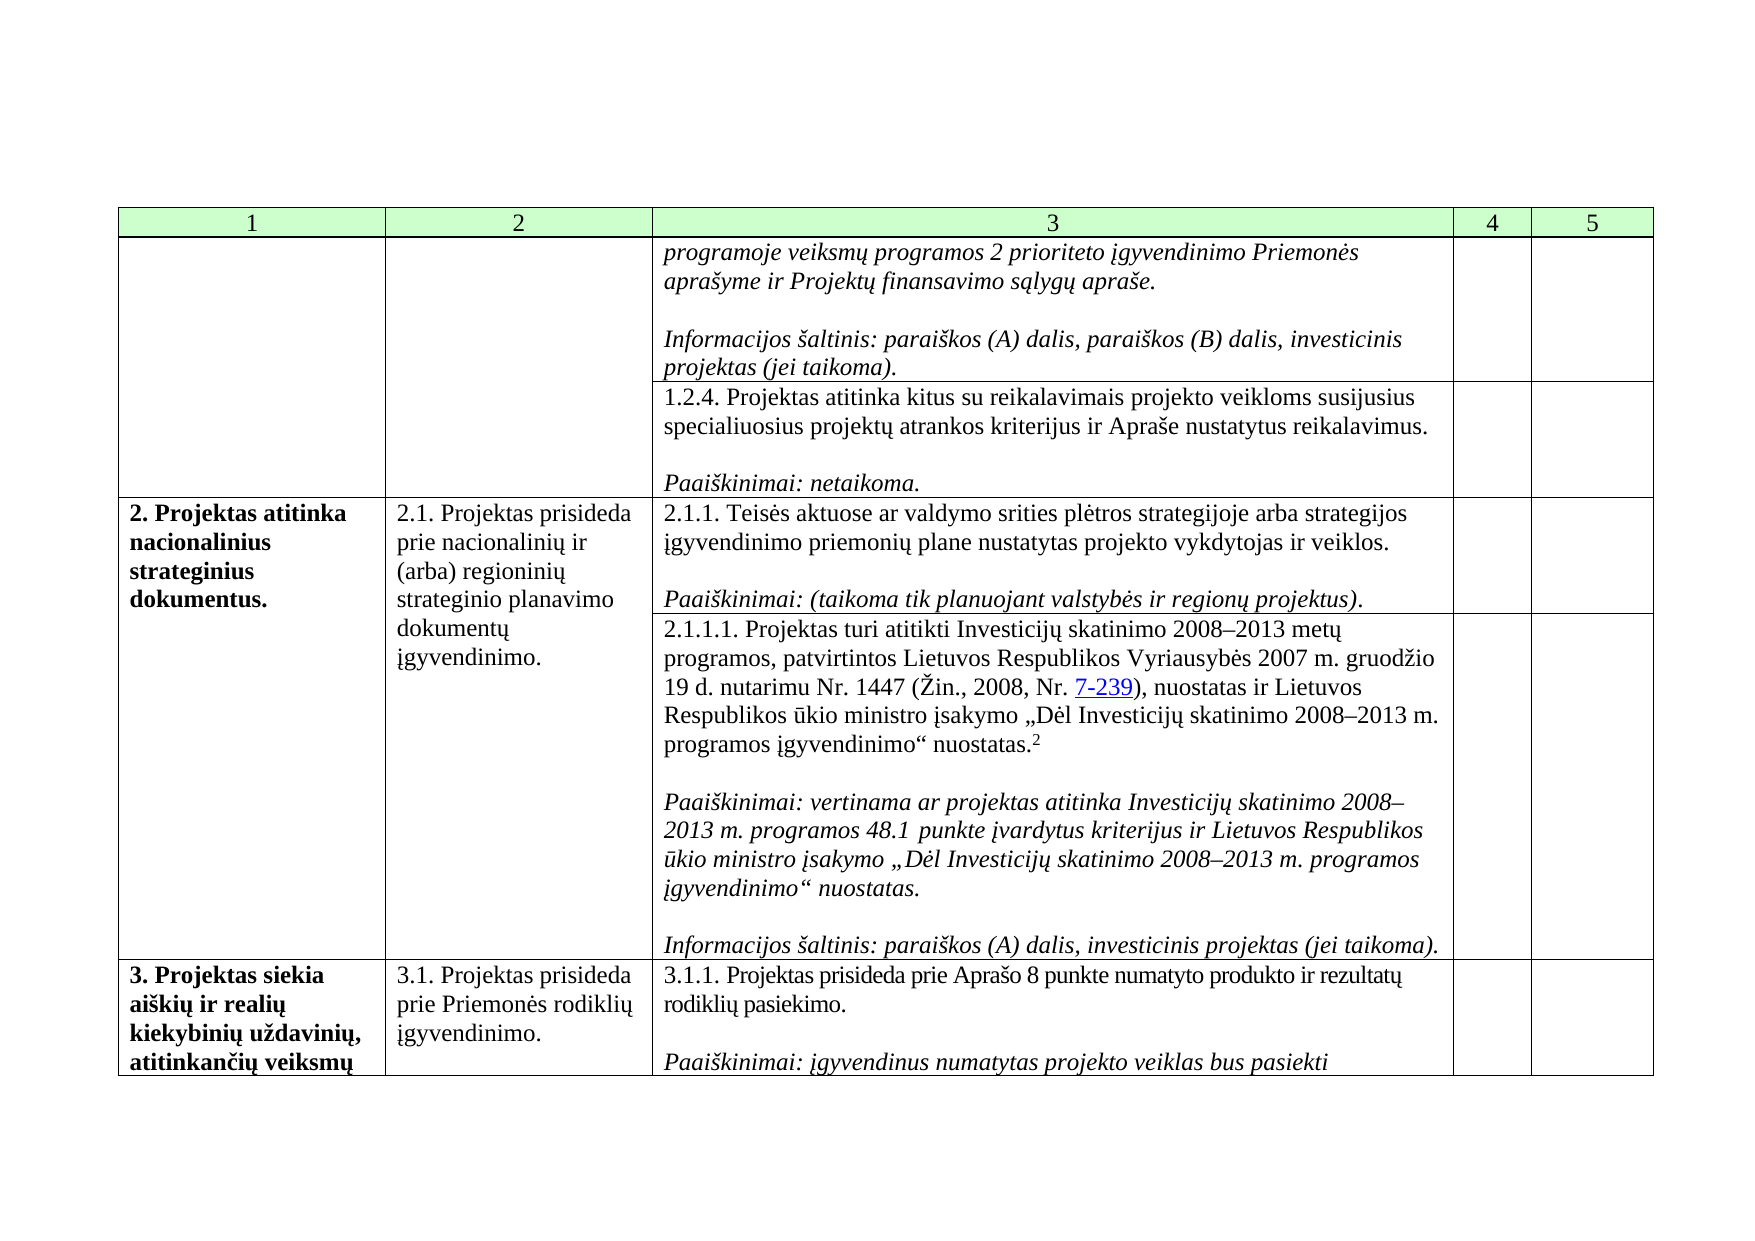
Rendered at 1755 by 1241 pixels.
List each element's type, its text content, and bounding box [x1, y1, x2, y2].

table_cell [1454, 498, 1531, 613]
table_cell 3.1. Projektas prisideda prie Priemonės rodiklių įgyvendinimo. [386, 960, 652, 1075]
table_cell [1532, 960, 1653, 1075]
table_header 1 [119, 208, 385, 236]
table_cell 2.1.1. Teisės aktuose ar valdymo srities plėtros strategijoje arba strategijos įgyvendinimo priemonių plane nustatytas projekto vykdytojas ir veiklos. Paaiškinimai: (taikoma tik planuojant valstybės ir regionų projektus). [653, 498, 1453, 613]
table_header 2 [386, 208, 652, 236]
table_cell [1532, 614, 1653, 959]
table_header 5 [1532, 208, 1653, 236]
table_cell 2.1. Projektas prisideda prie nacionalinių ir (arba) regioninių strateginio planavimo dokumentų įgyvendinimo. [386, 498, 652, 959]
table_cell [1532, 498, 1653, 613]
table_cell [1454, 960, 1531, 1075]
table_cell [1454, 382, 1531, 497]
table_header 3 [653, 208, 1453, 236]
table_cell [119, 238, 385, 497]
table_cell [1532, 238, 1653, 381]
table_cell 2.1.1.1. Projektas turi atitikti Investicijų skatinimo 2008–2013 metų programos, patvirtintos Lietuvos Respublikos Vyriausybės 2007 m. gruodžio 19 d. nutarimu Nr. 1447 (Žin., 2008, Nr. 7-239), nuostatas ir Lietuvos Respublikos ūkio ministro įsakymo „Dėl Investicijų skatinimo 2008–2013 m. programos įgyvendinimo“ nuostatas.2 Paaiškinimai: vertinama ar projektas atitinka Investicijų skatinimo 2008–2013 m. programos 48.1 punkte įvardytus kriterijus ir Lietuvos Respublikos ūkio ministro įsakymo „Dėl Investicijų skatinimo 2008–2013 m. programos įgyvendinimo“ nuostatas. Informacijos šaltinis: paraiškos (A) dalis, investicinis projektas (jei taikoma). [653, 614, 1453, 959]
table_cell programoje veiksmų programos 2 prioriteto įgyvendinimo Priemonės aprašyme ir Projektų finansavimo sąlygų apraše. Informacijos šaltinis: paraiškos (A) dalis, paraiškos (B) dalis, investicinis projektas (jei taikoma). [653, 238, 1453, 381]
table_cell 2. Projektas atitinka nacionalinius strateginius dokumentus. [119, 498, 385, 959]
table_cell [386, 238, 652, 497]
table_header 4 [1454, 208, 1531, 236]
table_cell 3. Projektas siekia aiškių ir realių kiekybinių uždavinių, atitinkančių veiksmų [119, 960, 385, 1075]
table_cell 3.1.1. Projektas prisideda prie Aprašo 8 punkte numatyto produkto ir rezultatų rodiklių pasiekimo. Paaiškinimai: įgyvendinus numatytas projekto veiklas bus pasiekti [653, 960, 1453, 1075]
table_cell [1532, 382, 1653, 497]
table_cell 1.2.4. Projektas atitinka kitus su reikalavimais projekto veikloms susijusius specialiuosius projektų atrankos kriterijus ir Apraše nustatytus reikalavimus. Paaiškinimai: netaikoma. [653, 382, 1453, 497]
table_cell [1454, 238, 1531, 381]
table_cell [1454, 614, 1531, 959]
